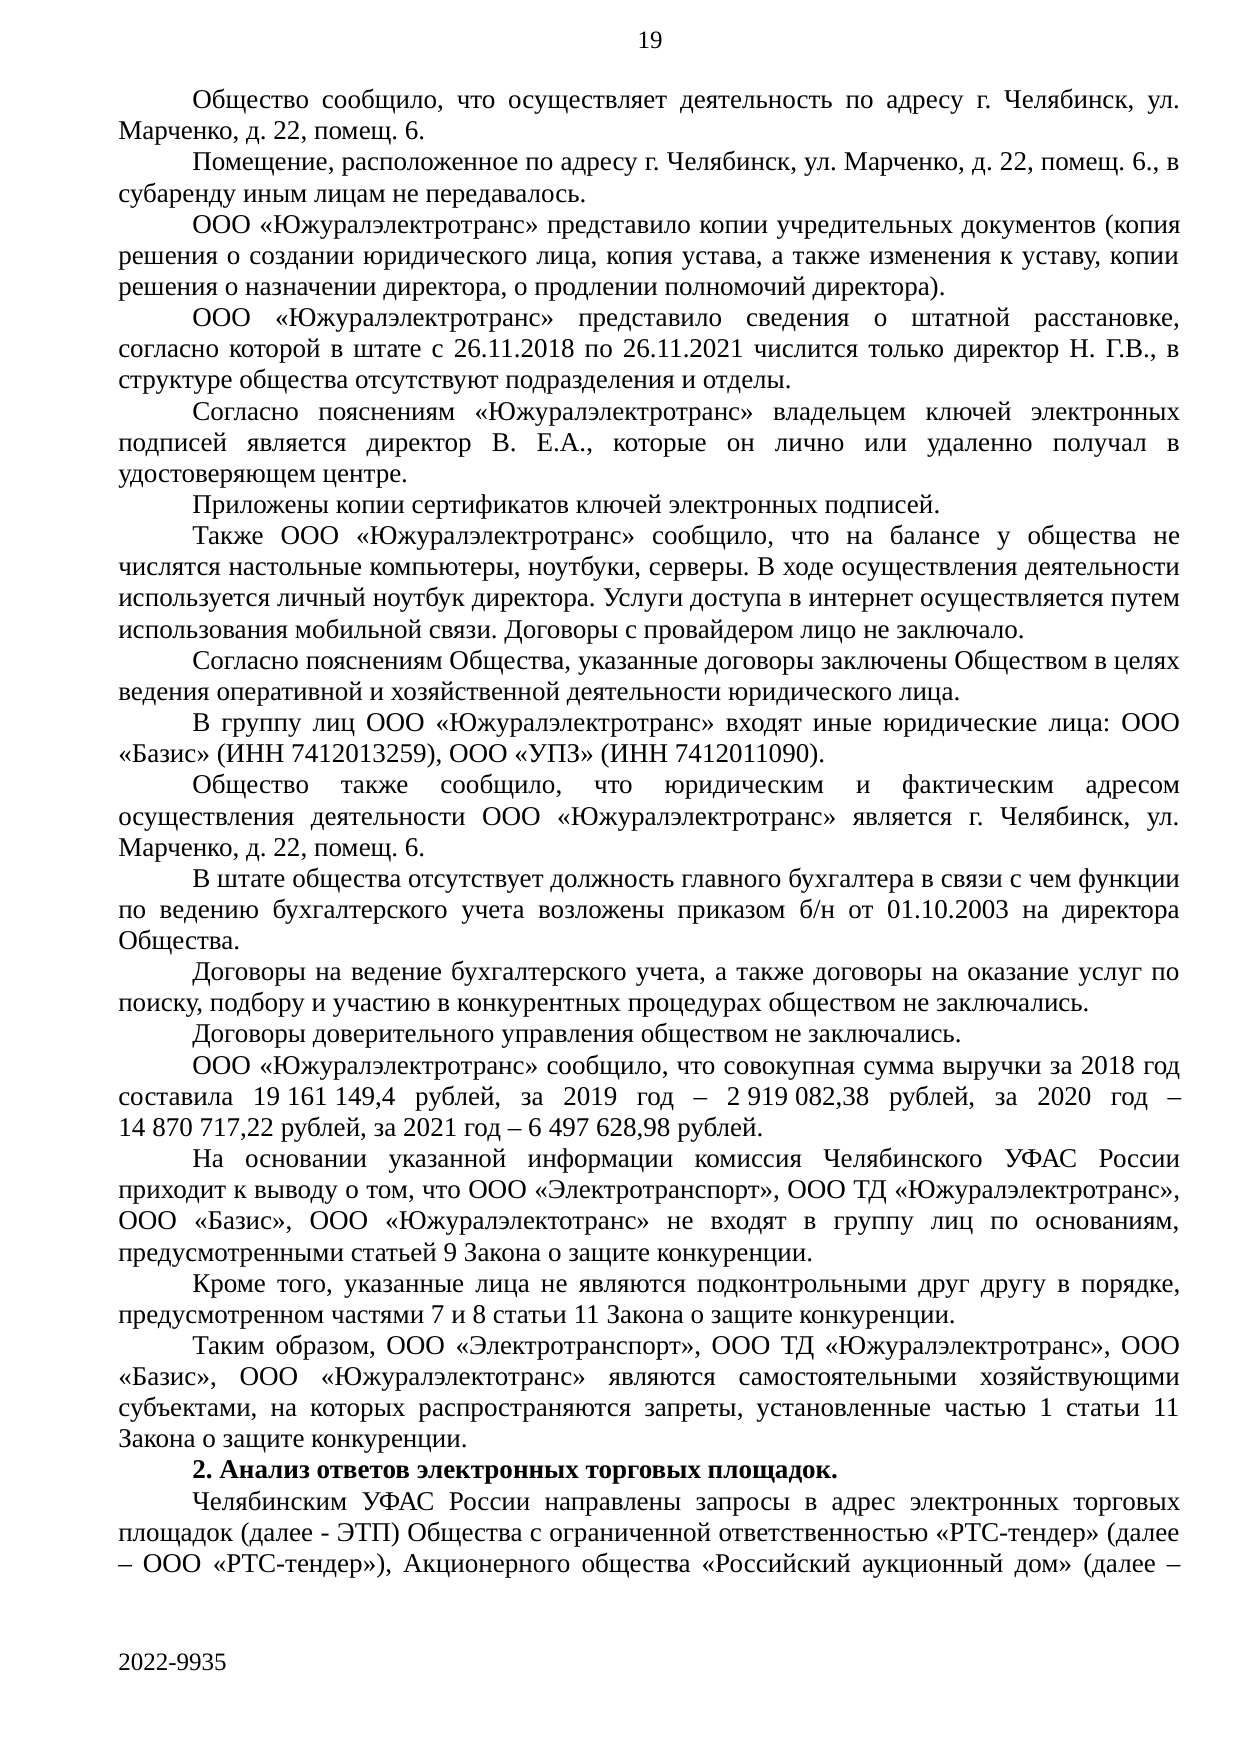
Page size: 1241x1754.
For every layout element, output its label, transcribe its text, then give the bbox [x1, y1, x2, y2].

text Приложены копии сертификатов ключей электронных подписей. [118, 488, 1181, 519]
text 2. Анализ ответов электронных торговых площадок. [118, 1454, 1181, 1485]
text Общество сообщило, что осуществляет деятельность по адресу г. Челябинск, ул. Марченко, д. 22, помещ. 6. [118, 83, 1181, 146]
text На основании указанной информации комиссия Челябинского УФАС России приходит к выводу о том, что ООО «Электротранспорт», ООО ТД «Южуралэлектротранс», ООО «Базис», ООО «Южуралэлектотранс» не входят в группу лиц по основаниям, предусмотренными статьей 9 Закона о защите конкуренции. [118, 1142, 1181, 1267]
text Помещение, расположенное по адресу г. Челябинск, ул. Марченко, д. 22, помещ. 6., в субаренду иным лицам не передавалось. [118, 146, 1181, 208]
text Договоры на ведение бухгалтерского учета, а также договоры на оказание услуг по поиску, подбору и участию в конкурентных процедурах обществом не заключались. [118, 955, 1181, 1018]
text ООО «Южуралэлектротранс» представило сведения о штатной расстановке, согласно которой в штате с 26.11.2018 по 26.11.2021 числится только директор Н. Г.В., в структуре общества отсутствуют подразделения и отделы. [118, 301, 1181, 395]
text Также ООО «Южуралэлектротранс» сообщило, что на балансе у общества не числятся настольные компьютеры, ноутбуки, серверы. В ходе осуществления деятельности используется личный ноутбук директора. Услуги доступа в интернет осуществляется путем использования мобильной связи. Договоры с провайдером лицо не заключало. [118, 519, 1181, 644]
text Договоры доверительного управления обществом не заключались. [118, 1018, 1181, 1049]
text Таким образом, ООО «Электротранспорт», ООО ТД «Южуралэлектротранс», ООО «Базис», ООО «Южуралэлектотранс» являются самостоятельными хозяйствующими субъектами, на которых распространяются запреты, установленные частью 1 статьи 11 Закона о защите конкуренции. [118, 1329, 1181, 1454]
text Челябинским УФАС России направлены запросы в адрес электронных торговых площадок (далее - ЭТП) Общества с ограниченной ответственностью «РТС-тендер» (далее – ООО «РТС-тендер»), Акционерного общества «Российский аукционный дом» (далее – [118, 1485, 1181, 1578]
text Согласно пояснениям Общества, указанные договоры заключены Обществом в целях ведения оперативной и хозяйственной деятельности юридического лица. [118, 644, 1181, 706]
text Согласно пояснениям «Южуралэлектротранс» владельцем ключей электронных подписей является директор В. Е.А., которые он лично или удаленно получал в удостоверяющем центре. [118, 395, 1181, 488]
text ООО «Южуралэлектротранс» сообщило, что совокупная сумма выручки за 2018 год составила 19 161 149,4 рублей, за 2019 год – 2 919 082,38 рублей, за 2020 год –14 870 717,22 рублей, за 2021 год – 6 497 628,98 рублей. [118, 1049, 1181, 1142]
text В штате общества отсутствует должность главного бухгалтера в связи с чем функции по ведению бухгалтерского учета возложены приказом б/н от 01.10.2003 на директора Общества. [118, 862, 1181, 955]
text ООО «Южуралэлектротранс» представило копии учредительных документов (копия решения о создании юридического лица, копия устава, а также изменения к уставу, копии решения о назначении директора, о продлении полномочий директора). [118, 208, 1181, 301]
text В группу лиц ООО «Южуралэлектротранс» входят иные юридические лица: ООО «Базис» (ИНН 7412013259), ООО «УПЗ» (ИНН 7412011090). [118, 706, 1181, 768]
text Кроме того, указанные лица не являются подконтрольными друг другу в порядке, предусмотренном частями 7 и 8 статьи 11 Закона о защите конкуренции. [118, 1267, 1181, 1329]
text Общество также сообщило, что юридическим и фактическим адресом осуществления деятельности ООО «Южуралэлектротранс» является г. Челябинск, ул. Марченко, д. 22, помещ. 6. [118, 768, 1181, 862]
